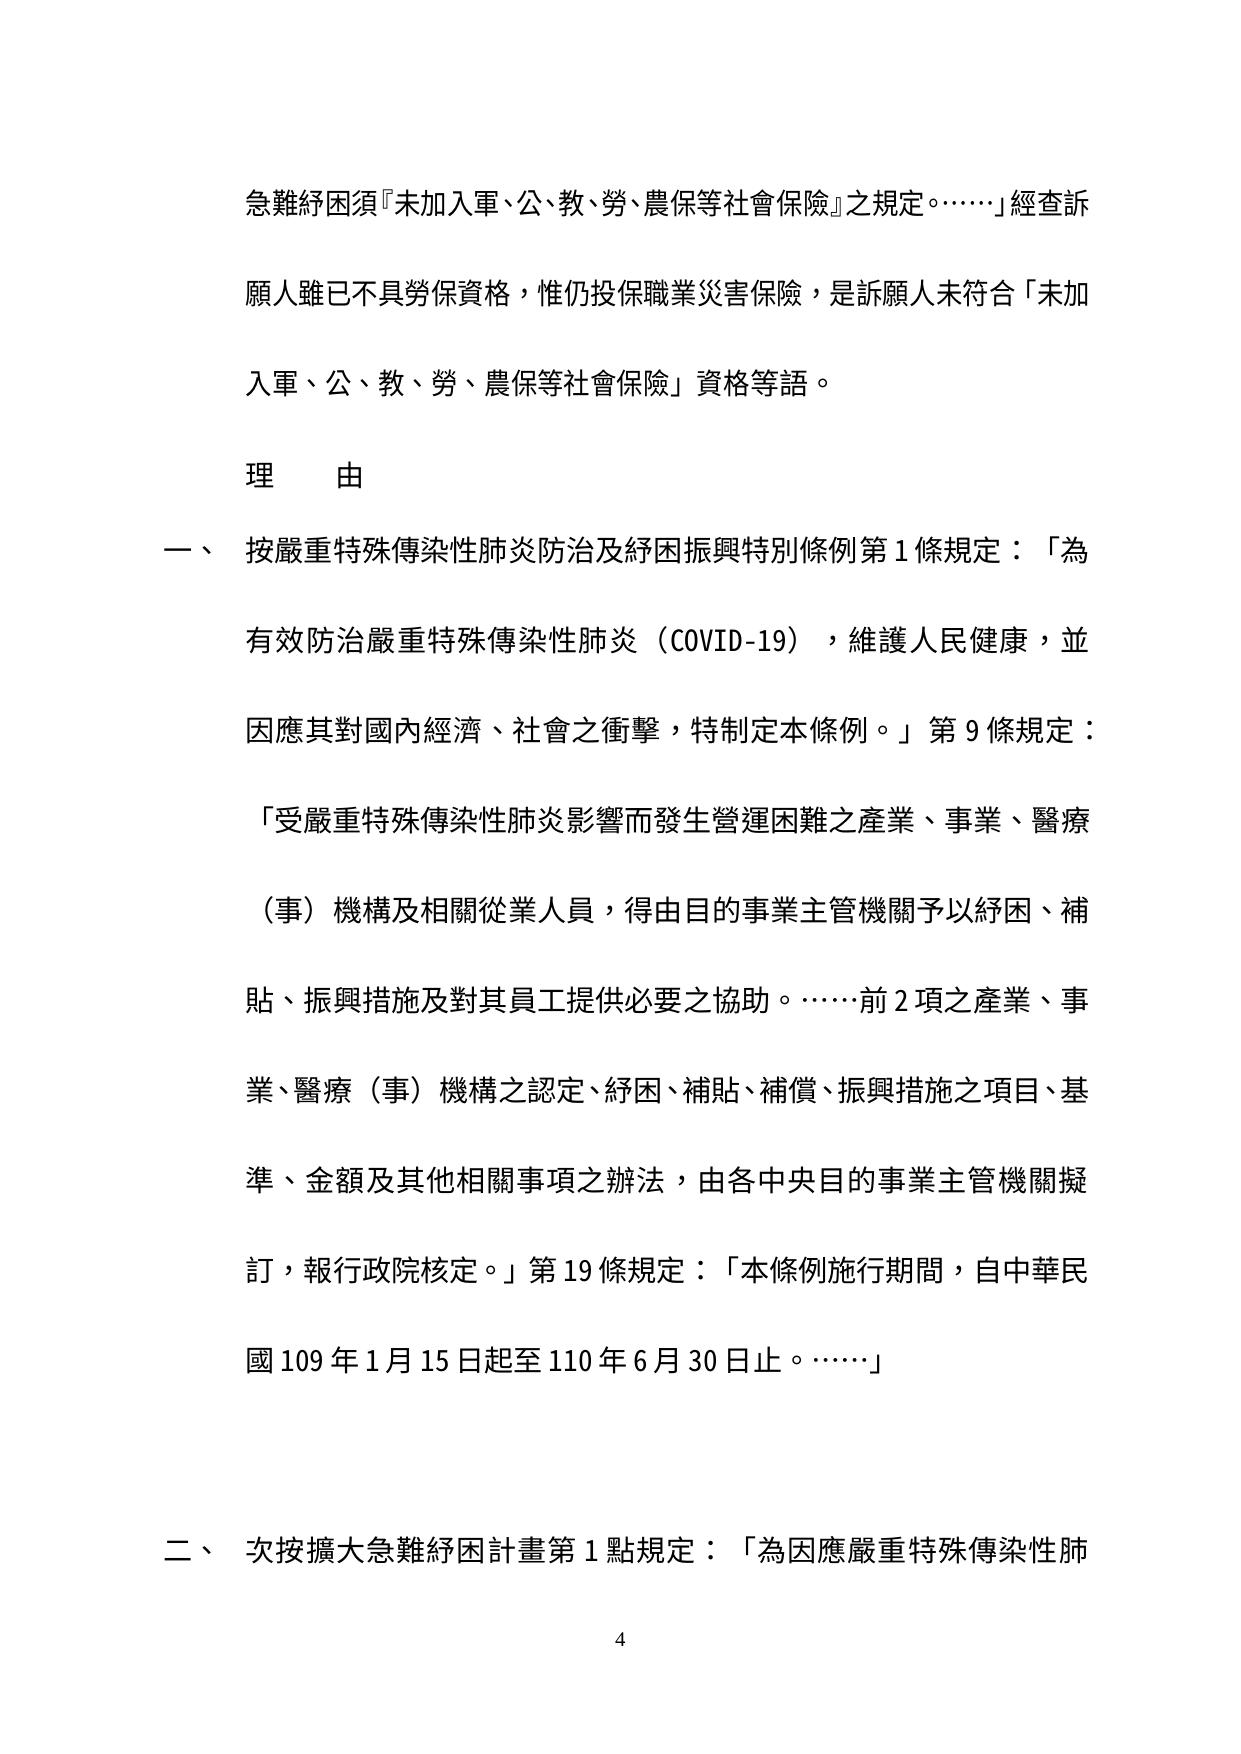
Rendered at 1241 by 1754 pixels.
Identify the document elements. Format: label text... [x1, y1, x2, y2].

table_cell 按嚴重特殊傳染性肺炎防治及紓困振興特別條例第1條規定：「為有效防治嚴重特殊傳染性肺炎（COVID-19），維護人民健康，並因應其對國內經濟、社會之衝擊，特制定本條例。」第9條規定：「受嚴重特殊傳染性肺炎影響而發生營運困難之產業、事業、醫療（事）機構及相關從業人員，得由目的事業主管機關予以紓困、補貼、振興措施及對其員工提供必要之協助。……前2項之產業、事業、醫療（事）機構之認定、紓困、補貼、補償、振興措施之項目、基準、金額及其他相關事項之辦法，由各中央目的事業主管機關擬訂，報行政院核定。」第19條規定：「本條例施行期間，自中華民國109年1月15日起至110年6月30日止。……」 [234, 511, 1101, 1512]
table_cell 次按擴大急難紓困計畫第1點規定：「為因應嚴重特殊傳染性肺炎疫情，民眾因工作受影響，致家庭生活受困，為擴大照顧中低收入邊緣戶，特訂定本計畫。」第2點規定：「本計畫核發對象須符合下列各項要件：(一)原有工作，因疫情請假或無法從事工作（含雖有工作但每月工作收入減少），致家庭生計受困。(二)未加入軍、公、教、勞、農保等社會保險。(三)家戶存款（家戶內每人平均存款15萬元免納入計算）加收入達當地每人每月最低生活費1.5倍以上未逾2倍。(四)未領有其他政府機關紓困相關補助、補貼或津貼。」第3點規定：「本計畫實施方式如下：(一)受理窗口：居住地鄉（鎮、市、區）公所（以下簡稱公所）。(二)申請方式：民眾填具申請書暨個案認定表，並檢附相關證明文件，逕送受理窗口。(三)審核方式：採書面審核，並得查調投保及未領取其他政府機關紓困相關補助、補貼或津貼之資料。(四)發給金額：符合資格者，由公所發給急難紓困金1萬元，並以每戶1次為限。」第6點規定：「為因應疫情，秉持行政院『從寬、從簡、從速』之政策指示，及時紓解民困，本項申請，原則由申請人自行據實填寫基本資料、急難事由、經濟狀況、證明文件等，政府機關保有事後查核之權利。申請人填寫及檢附之資料，如有不實，由申請人自負法律責任，並應返還擴大急難紓困金。」第7點規定：「為查調申請人投保身分及是否領有其他政府機關紓困相關補助、補貼或津貼，申請人應同意政府機關調閱申請人本人及其家屬上述資料。」第9點規定：「本計畫實施期間自中華民國109年1月15日起至109年6月30日止，實施期間屆滿後，必要時得延長之。」 [234, 1512, 1101, 1587]
table_cell 急難紓困須『未加入軍、公、教、勞、農保等社會保險』之規定。……」經查訴願人雖已不具勞保資格，惟仍投保職業災害保險，是訴願人未符合「未加入軍、公、教、勞、農保等社會保險」資格等語。 [234, 165, 1101, 436]
table_cell 二、 [150, 1512, 234, 1587]
table_cell 理由 [234, 436, 376, 511]
table_cell 一、 [150, 511, 234, 1512]
table_cell [376, 436, 1101, 511]
table_cell [150, 165, 234, 436]
table_cell [150, 436, 234, 511]
